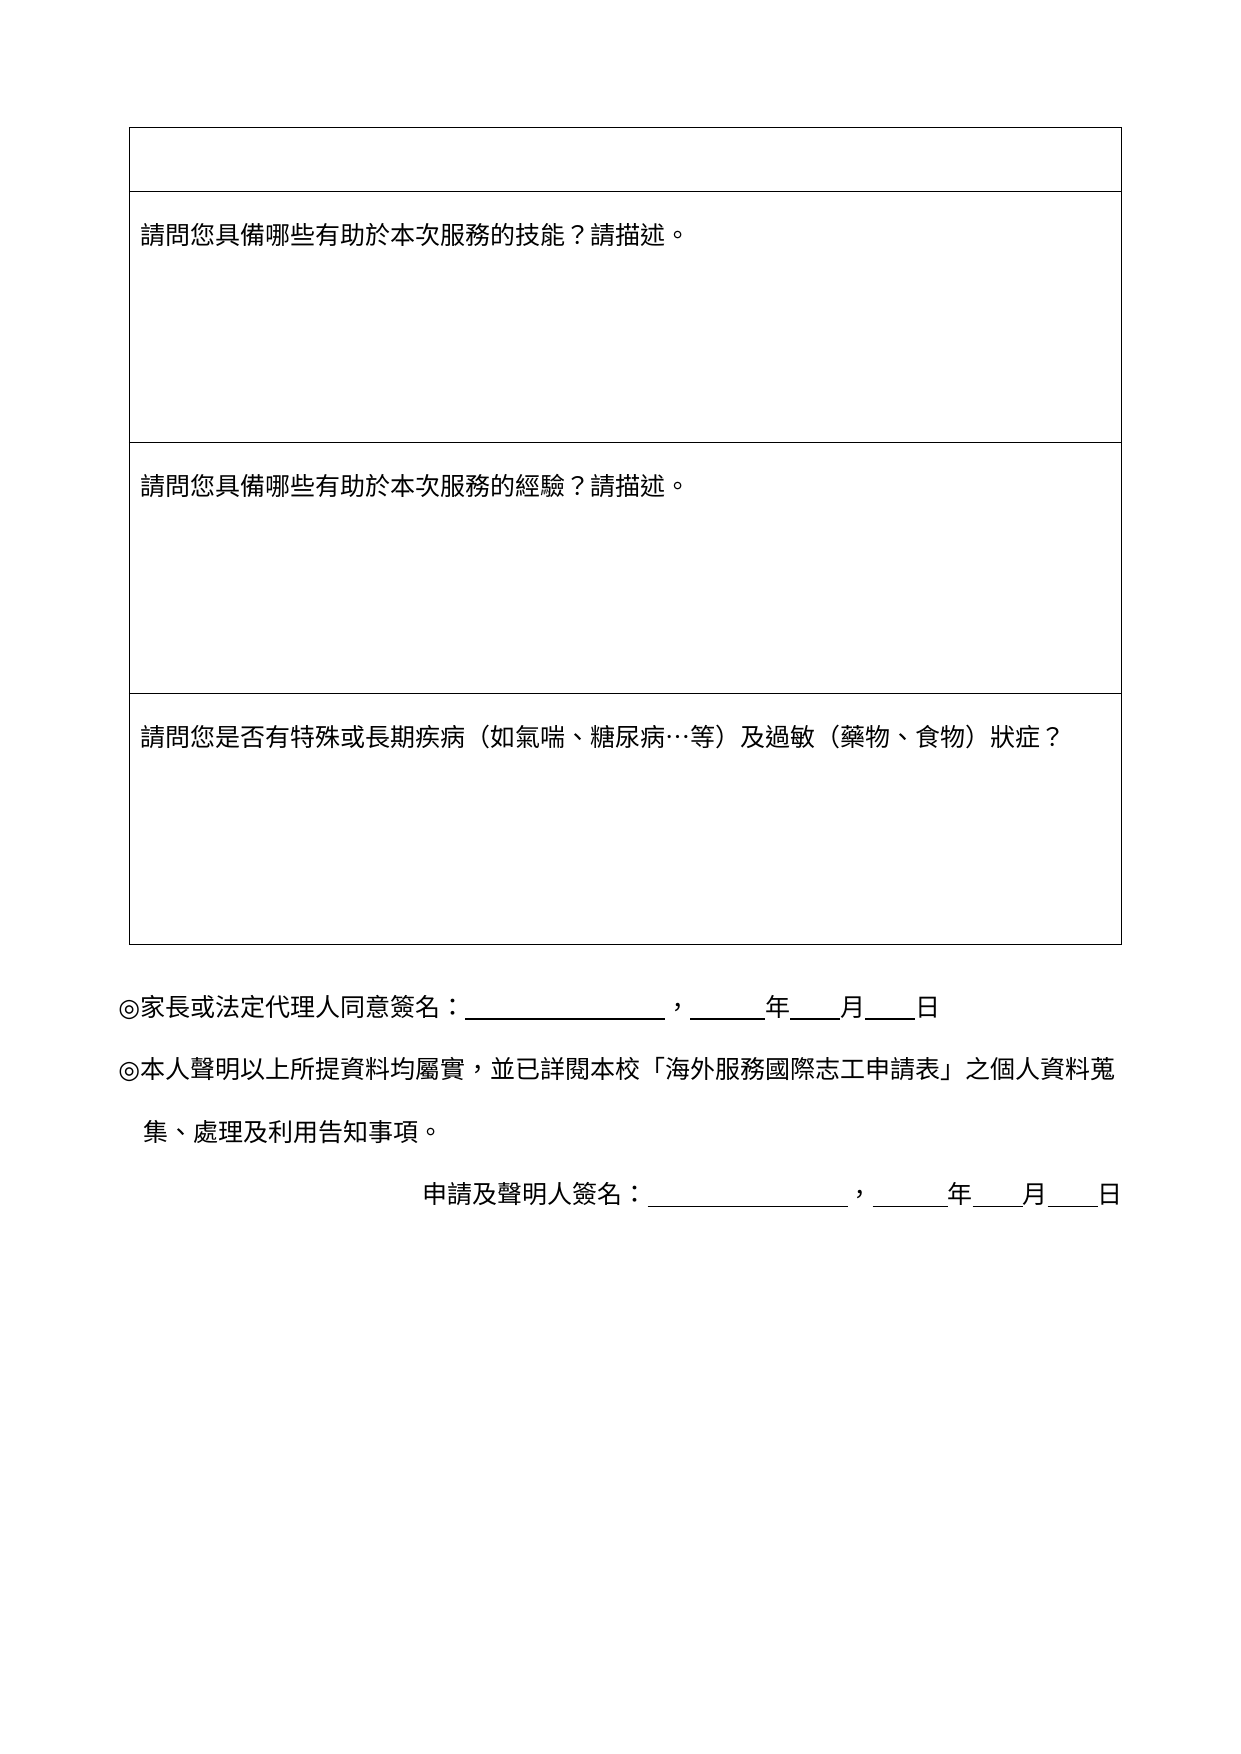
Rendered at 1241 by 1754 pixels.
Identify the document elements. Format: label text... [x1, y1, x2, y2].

table_cell 請問您是否有特殊或長期疾病（如氣喘、糖尿病…等）及過敏（藥物、食物）狀症？ [130, 694, 1121, 944]
text 申請及聲明人簽名： ， 年 月 日 [118, 1151, 1122, 1213]
text ◎本人聲明以上所提資料均屬實，並已詳閱本校「海外服務國際志工申請表」之個人資料蒐集、處理及利用告知事項。 [118, 1026, 1122, 1151]
table_cell 請問您具備哪些有助於本次服務的經驗？請描述。 [130, 443, 1121, 693]
table_cell 請問您具備哪些有助於本次服務的技能？請描述。 [130, 192, 1121, 442]
text ◎家長或法定代理人同意簽名： ， 年 月 日 [118, 963, 1122, 1026]
table_cell [130, 128, 1121, 191]
